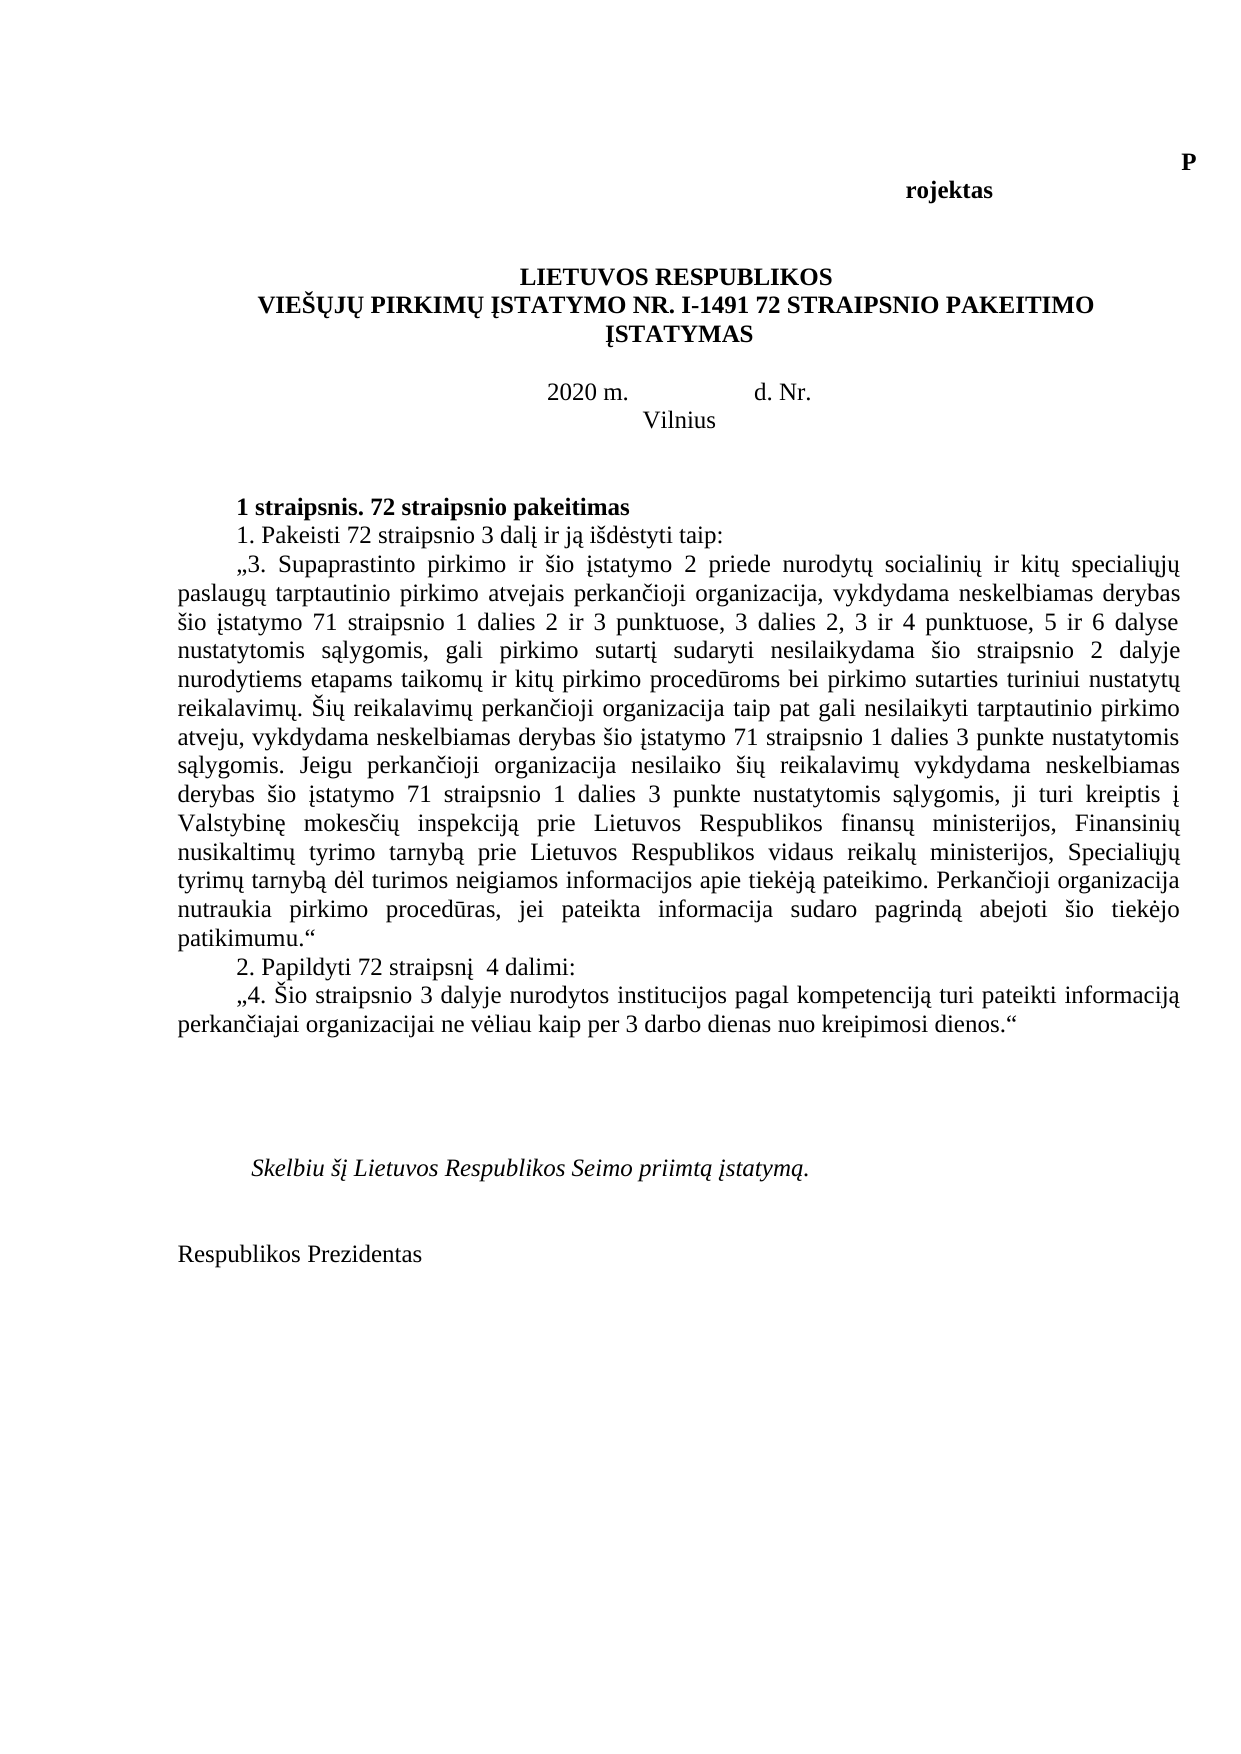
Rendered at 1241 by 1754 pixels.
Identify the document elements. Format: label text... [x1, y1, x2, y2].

text „3. Supaprastinto pirkimo ir šio įstatymo 2 priede nurodytų socialinių ir kitų specialiųjų paslaugų tarptautinio pirkimo atvejais perkančioji organizacija, vykdydama neskelbiamas derybas šio įstatymo 71 straipsnio 1 dalies 2 ir 3 punktuose, 3 dalies 2, 3 ir 4 punktuose, 5 ir 6 dalyse nustatytomis sąlygomis, gali pirkimo sutartį sudaryti nesilaikydama šio straipsnio 2 dalyje nurodytiems etapams taikomų ir kitų pirkimo procedūroms bei pirkimo sutarties turiniui nustatytų reikalavimų. Šių reikalavimų perkančioji organizacija taip pat gali nesilaikyti tarptautinio pirkimo atveju, vykdydama neskelbiamas derybas šio įstatymo 71 straipsnio 1 dalies 3 punkte nustatytomis sąlygomis. Jeigu perkančioji organizacija nesilaiko šių reikalavimų vykdydama neskelbiamas derybas šio įstatymo 71 straipsnio 1 dalies 3 punkte nustatytomis sąlygomis, ji turi kreiptis į Valstybinę mokesčių inspekciją prie Lietuvos Respublikos finansų ministerijos, Finansinių nusikaltimų tyrimo tarnybą prie Lietuvos Respublikos vidaus reikalų ministerijos, Specialiųjų tyrimų tarnybą dėl turimos neigiamos informacijos apie tiekėją pateikimo. Perkančioji organizacija nutraukia pirkimo procedūras, jei pateikta informacija sudaro pagrindą abejoti šio tiekėjo patikimumu.“ [177, 549, 1181, 952]
text Projektas [717, 147, 1181, 204]
text 2. Papildyti 72 straipsnį 4 dalimi: [177, 952, 1181, 981]
text 1. Pakeisti 72 straipsnio 3 dalį ir ją išdėstyti taip: [177, 521, 1181, 549]
text 1 straipsnis. 72 straipsnio pakeitimas [177, 492, 1181, 521]
text VIEŠŲJŲ PIRKIMŲ ĮSTATYMO NR. I-1491 72 STRAIPSNIO PAKEITIMO [177, 291, 1181, 319]
text ĮSTATYMAS [177, 319, 1181, 348]
text 2020 m. d. Nr. [177, 377, 1181, 406]
text LIETUVOS RESPUBLIKOS [177, 262, 1181, 291]
text Vilnius [177, 406, 1181, 434]
text Respublikos Prezidentas [177, 1239, 1181, 1268]
text „4. Šio straipsnio 3 dalyje nurodytos institucijos pagal kompetenciją turi pateikti informaciją perkančiajai organizacijai ne vėliau kaip per 3 darbo dienas nuo kreipimosi dienos.“ [177, 981, 1181, 1038]
text Skelbiu šį Lietuvos Respublikos Seimo priimtą įstatymą. [177, 1153, 1181, 1182]
